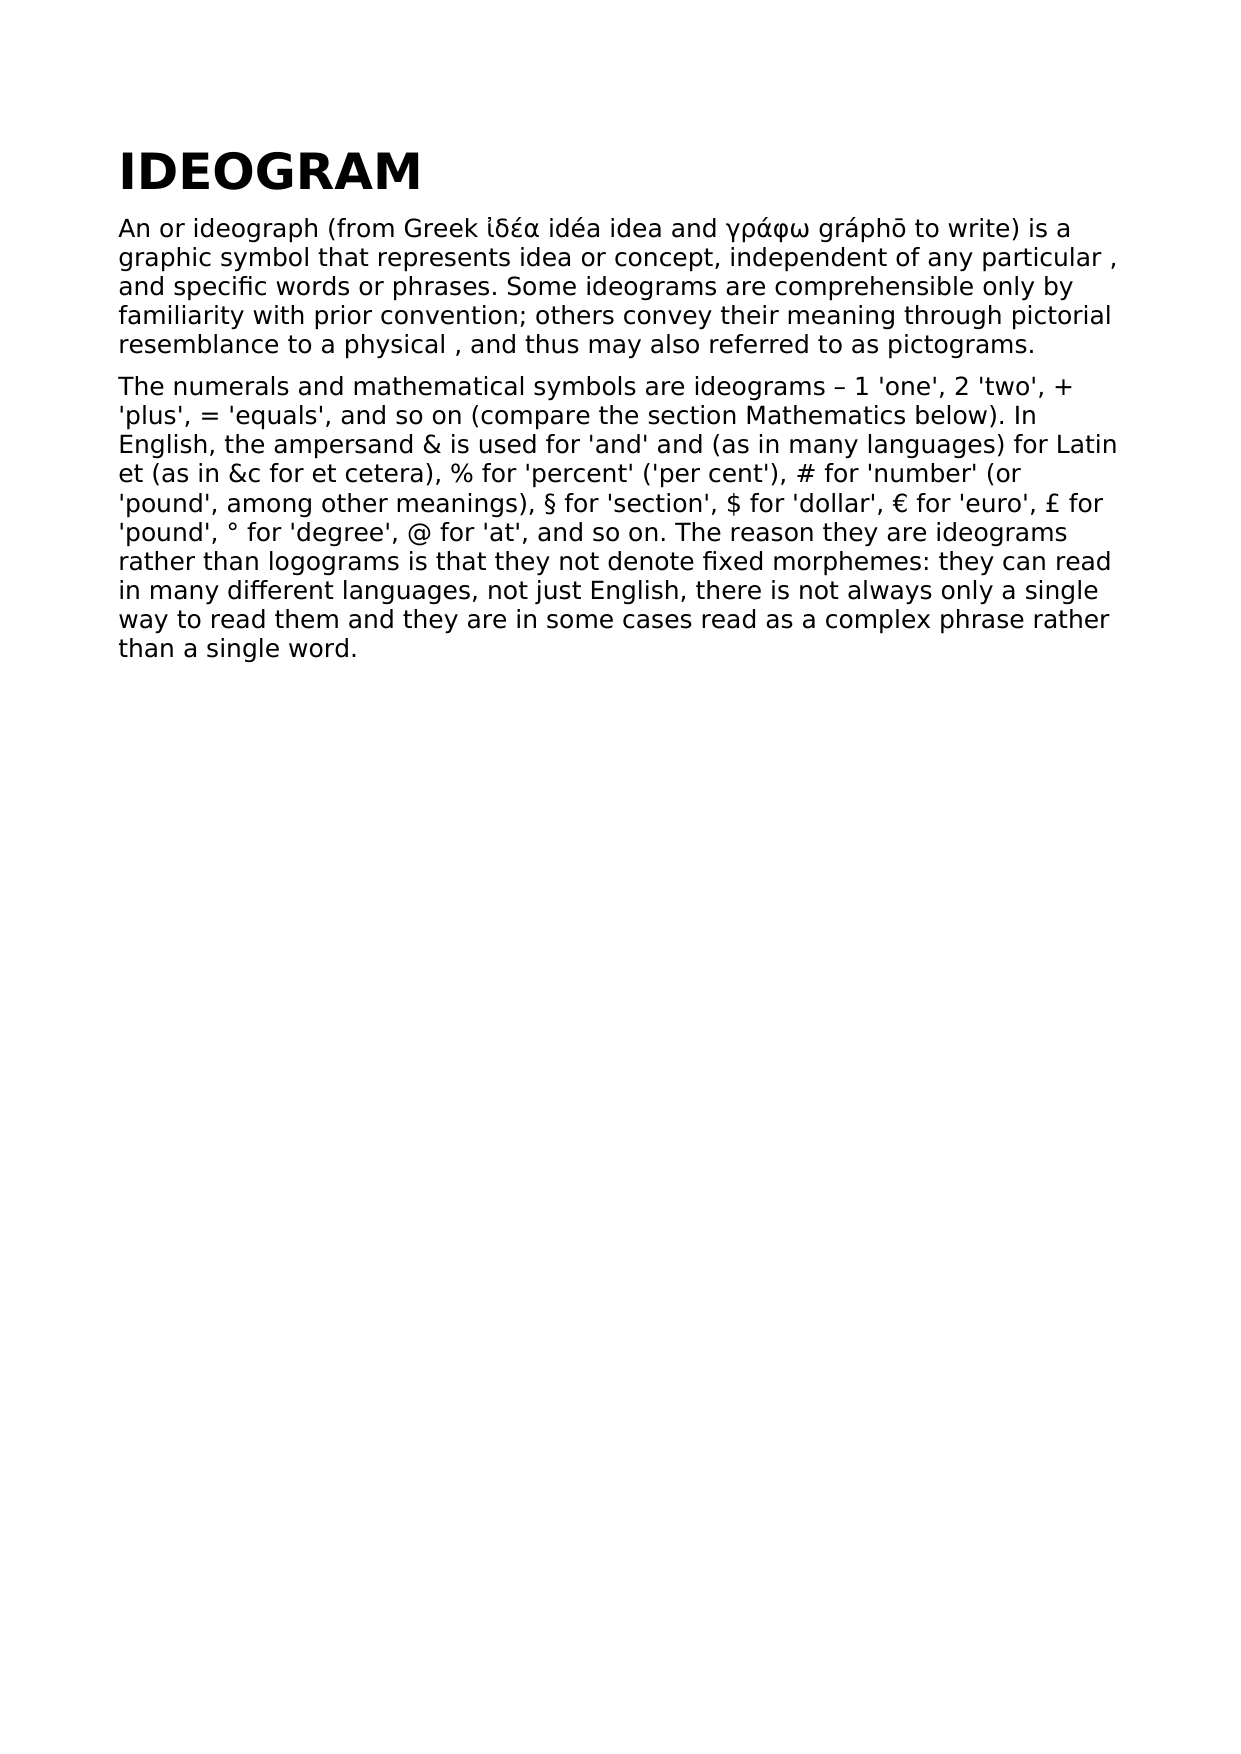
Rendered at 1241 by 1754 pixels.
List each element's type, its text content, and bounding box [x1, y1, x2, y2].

text The numerals and mathematical symbols are ideograms – 1 'one', 2 'two', + 'plus', = 'equals', and so on (compare the section Mathematics below). In English, the ampersand & is used for 'and' and (as in many languages) for Latin et (as in &c for et cetera), % for 'percent' ('per cent'), # for 'number' (or 'pound', among other meanings), § for 'section', $ for 'dollar', € for 'euro', £ for 'pound', ° for 'degree', @ for 'at', and so on. The reason they are ideograms rather than logograms is that they not denote fixed morphemes: they can read in many different languages, not just English, there is not always only a single way to read them and they are in some cases read as a complex phrase rather than a single word. [118, 372, 1122, 664]
text An or ideograph (from Greek ἰδέα idéa idea and γράφω gráphō to write) is a graphic symbol that represents idea or concept, independent of any particular , and specific words or phrases. Some ideograms are comprehensible only by familiarity with prior convention; others convey their meaning through pictorial resemblance to a physical , and thus may also referred to as pictograms. [118, 214, 1122, 360]
subtitle IDEOGRAM [118, 143, 1122, 201]
